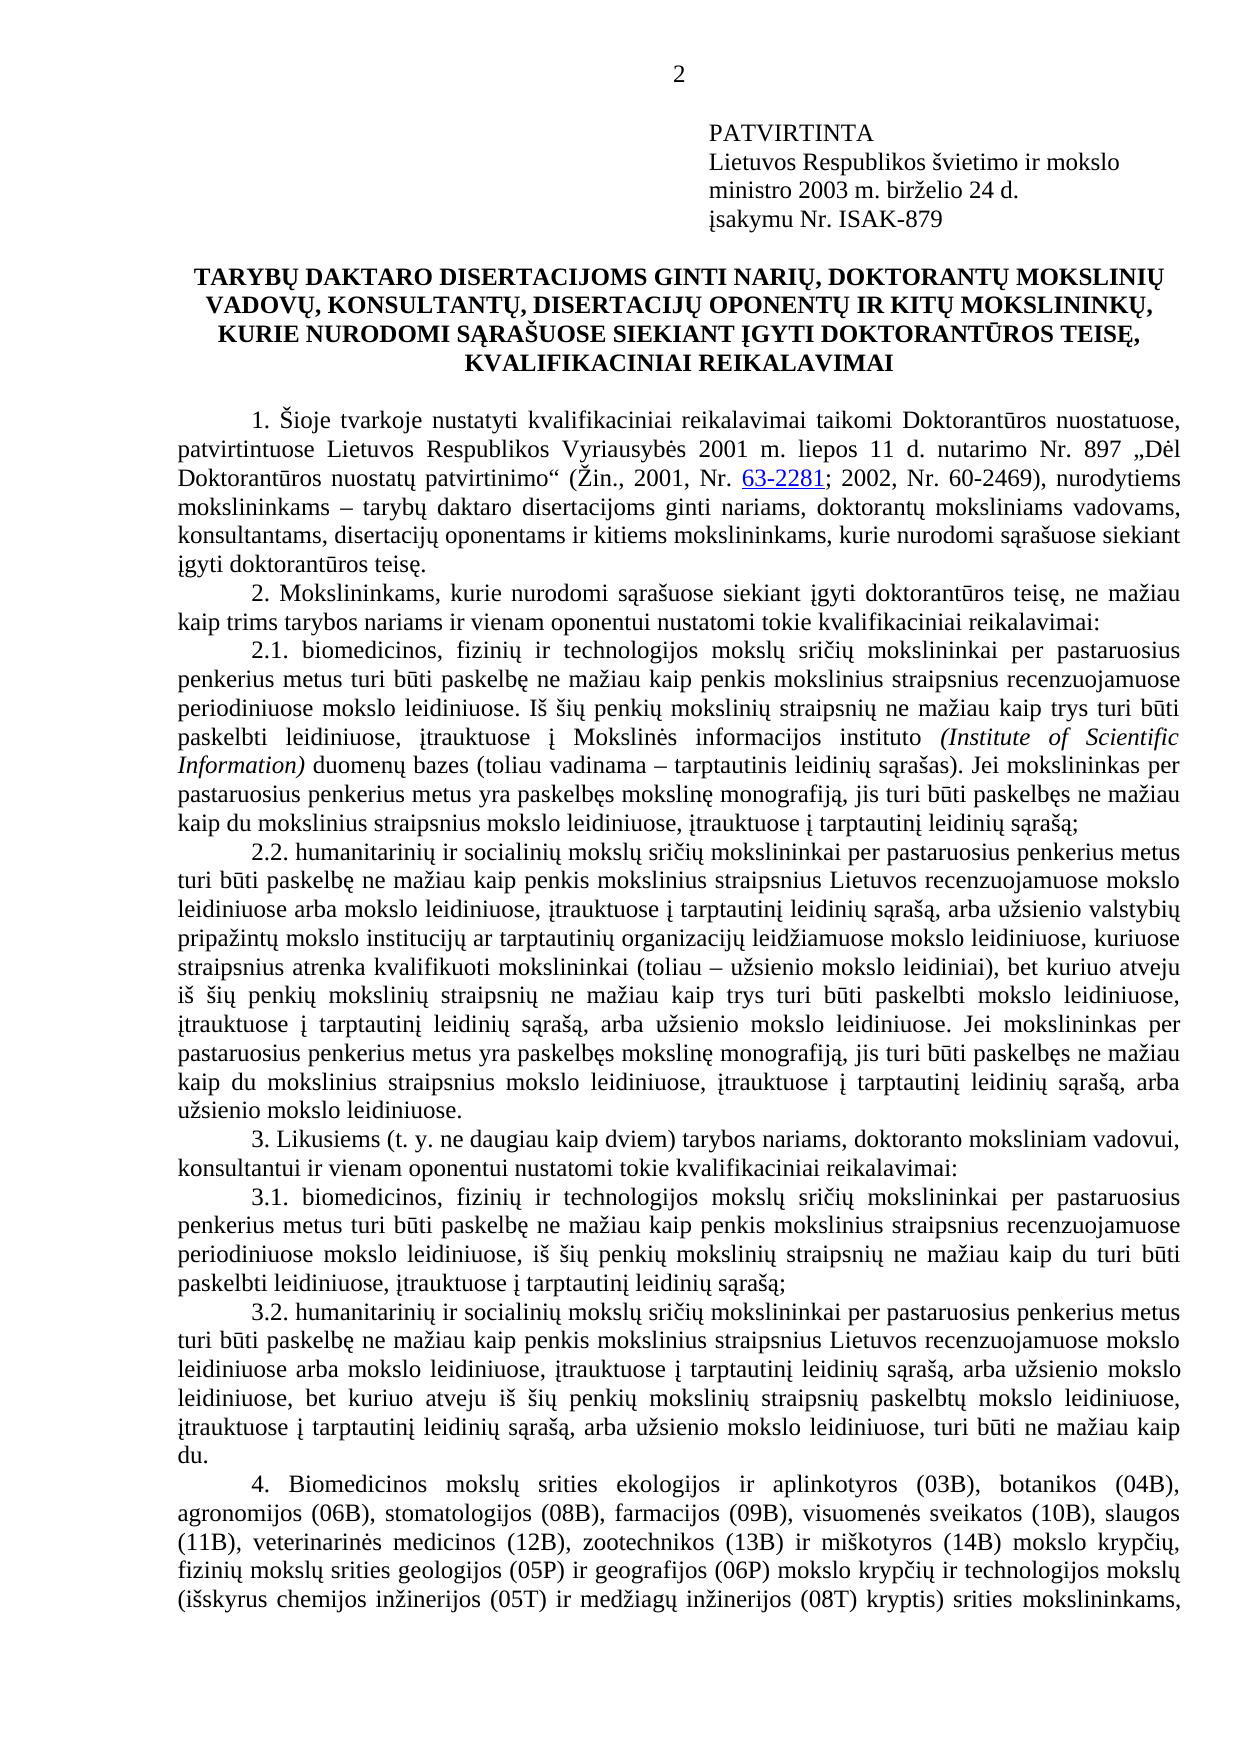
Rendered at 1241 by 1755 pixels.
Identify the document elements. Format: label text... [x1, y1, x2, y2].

text TARYBŲ DAKTARO DISERTACIJOMS GINTI NARIŲ, DOKTORANTŲ MOKSLINIŲ VADOVŲ, KONSULTANTŲ, DISERTACIJŲ OPONENTŲ IR KITŲ MOKSLININKŲ, KURIE NURODOMI SĄRAŠUOSE SIEKIANT ĮGYTI DOKTORANTŪROS TEISĘ, KVALIFIKACINIAI REIKALAVIMAI [177, 262, 1181, 377]
text ministro 2003 m. birželio 24 d. [177, 176, 1181, 204]
text 2. Mokslininkams, kurie nurodomi sąrašuose siekiant įgyti doktorantūros teisę, ne mažiau kaip trims tarybos nariams ir vienam oponentui nustatomi tokie kvalifikaciniai reikalavimai: [177, 578, 1181, 636]
text 3. Likusiems (t. y. ne daugiau kaip dviem) tarybos nariams, doktoranto moksliniam vadovui, konsultantui ir vienam oponentui nustatomi tokie kvalifikaciniai reikalavimai: [177, 1124, 1181, 1182]
text PATVIRTINTA [177, 118, 1181, 147]
text 4. Biomedicinos mokslų srities ekologijos ir aplinkotyros (03B), botanikos (04B), agronomijos (06B), stomatologijos (08B), farmacijos (09B), visuomenės sveikatos (10B), slaugos (11B), veterinarinės medicinos (12B), zootechnikos (13B) ir miškotyros (14B) mokslo krypčių, fizinių mokslų srities geologijos (05P) ir geografijos (06P) mokslo krypčių ir technologijos mokslų (išskyrus chemijos inžinerijos (05T) ir medžiagų inžinerijos (08T) kryptis) srities mokslininkams, [177, 1469, 1181, 1613]
text 1. Šioje tvarkoje nustatyti kvalifikaciniai reikalavimai taikomi Doktorantūros nuostatuose, patvirtintuose Lietuvos Respublikos Vyriausybės 2001 m. liepos 11 d. nutarimo Nr. 897 „Dėl Doktorantūros nuostatų patvirtinimo“ (Žin., 2001, Nr. 63-2281; 2002, Nr. 60-2469), nurodytiems mokslininkams – tarybų daktaro disertacijoms ginti nariams, doktorantų moksliniams vadovams, konsultantams, disertacijų oponentams ir kitiems mokslininkams, kurie nurodomi sąrašuose siekiant įgyti doktorantūros teisę. [177, 406, 1181, 578]
text 2.2. humanitarinių ir socialinių mokslų sričių mokslininkai per pastaruosius penkerius metus turi būti paskelbę ne mažiau kaip penkis mokslinius straipsnius Lietuvos recenzuojamuose mokslo leidiniuose arba mokslo leidiniuose, įtrauktuose į tarptautinį leidinių sąrašą, arba užsienio valstybių pripažintų mokslo institucijų ar tarptautinių organizacijų leidžiamuose mokslo leidiniuose, kuriuose straipsnius atrenka kvalifikuoti mokslininkai (toliau – užsienio mokslo leidiniai), bet kuriuo atveju iš šių penkių mokslinių straipsnių ne mažiau kaip trys turi būti paskelbti mokslo leidiniuose, įtrauktuose į tarptautinį leidinių sąrašą, arba užsienio mokslo leidiniuose. Jei mokslininkas per pastaruosius penkerius metus yra paskelbęs mokslinę monografiją, jis turi būti paskelbęs ne mažiau kaip du mokslinius straipsnius mokslo leidiniuose, įtrauktuose į tarptautinį leidinių sąrašą, arba užsienio mokslo leidiniuose. [177, 837, 1181, 1124]
text Lietuvos Respublikos švietimo ir mokslo [177, 147, 1181, 176]
text įsakymu Nr. ISAK-879 [177, 204, 1181, 233]
text 3.1. biomedicinos, fizinių ir technologijos mokslų sričių mokslininkai per pastaruosius penkerius metus turi būti paskelbę ne mažiau kaip penkis mokslinius straipsnius recenzuojamuose periodiniuose mokslo leidiniuose, iš šių penkių mokslinių straipsnių ne mažiau kaip du turi būti paskelbti leidiniuose, įtrauktuose į tarptautinį leidinių sąrašą; [177, 1182, 1181, 1297]
text 3.2. humanitarinių ir socialinių mokslų sričių mokslininkai per pastaruosius penkerius metus turi būti paskelbę ne mažiau kaip penkis mokslinius straipsnius Lietuvos recenzuojamuose mokslo leidiniuose arba mokslo leidiniuose, įtrauktuose į tarptautinį leidinių sąrašą, arba užsienio mokslo leidiniuose, bet kuriuo atveju iš šių penkių mokslinių straipsnių paskelbtų mokslo leidiniuose, įtrauktuose į tarptautinį leidinių sąrašą, arba užsienio mokslo leidiniuose, turi būti ne mažiau kaip du. [177, 1297, 1181, 1469]
text 2.1. biomedicinos, fizinių ir technologijos mokslų sričių mokslininkai per pastaruosius penkerius metus turi būti paskelbę ne mažiau kaip penkis mokslinius straipsnius recenzuojamuose periodiniuose mokslo leidiniuose. Iš šių penkių mokslinių straipsnių ne mažiau kaip trys turi būti paskelbti leidiniuose, įtrauktuose į Mokslinės informacijos instituto (Institute of Scientific Information) duomenų bazes (toliau vadinama – tarptautinis leidinių sąrašas). Jei mokslininkas per pastaruosius penkerius metus yra paskelbęs mokslinę monografiją, jis turi būti paskelbęs ne mažiau kaip du mokslinius straipsnius mokslo leidiniuose, įtrauktuose į tarptautinį leidinių sąrašą; [177, 636, 1181, 837]
